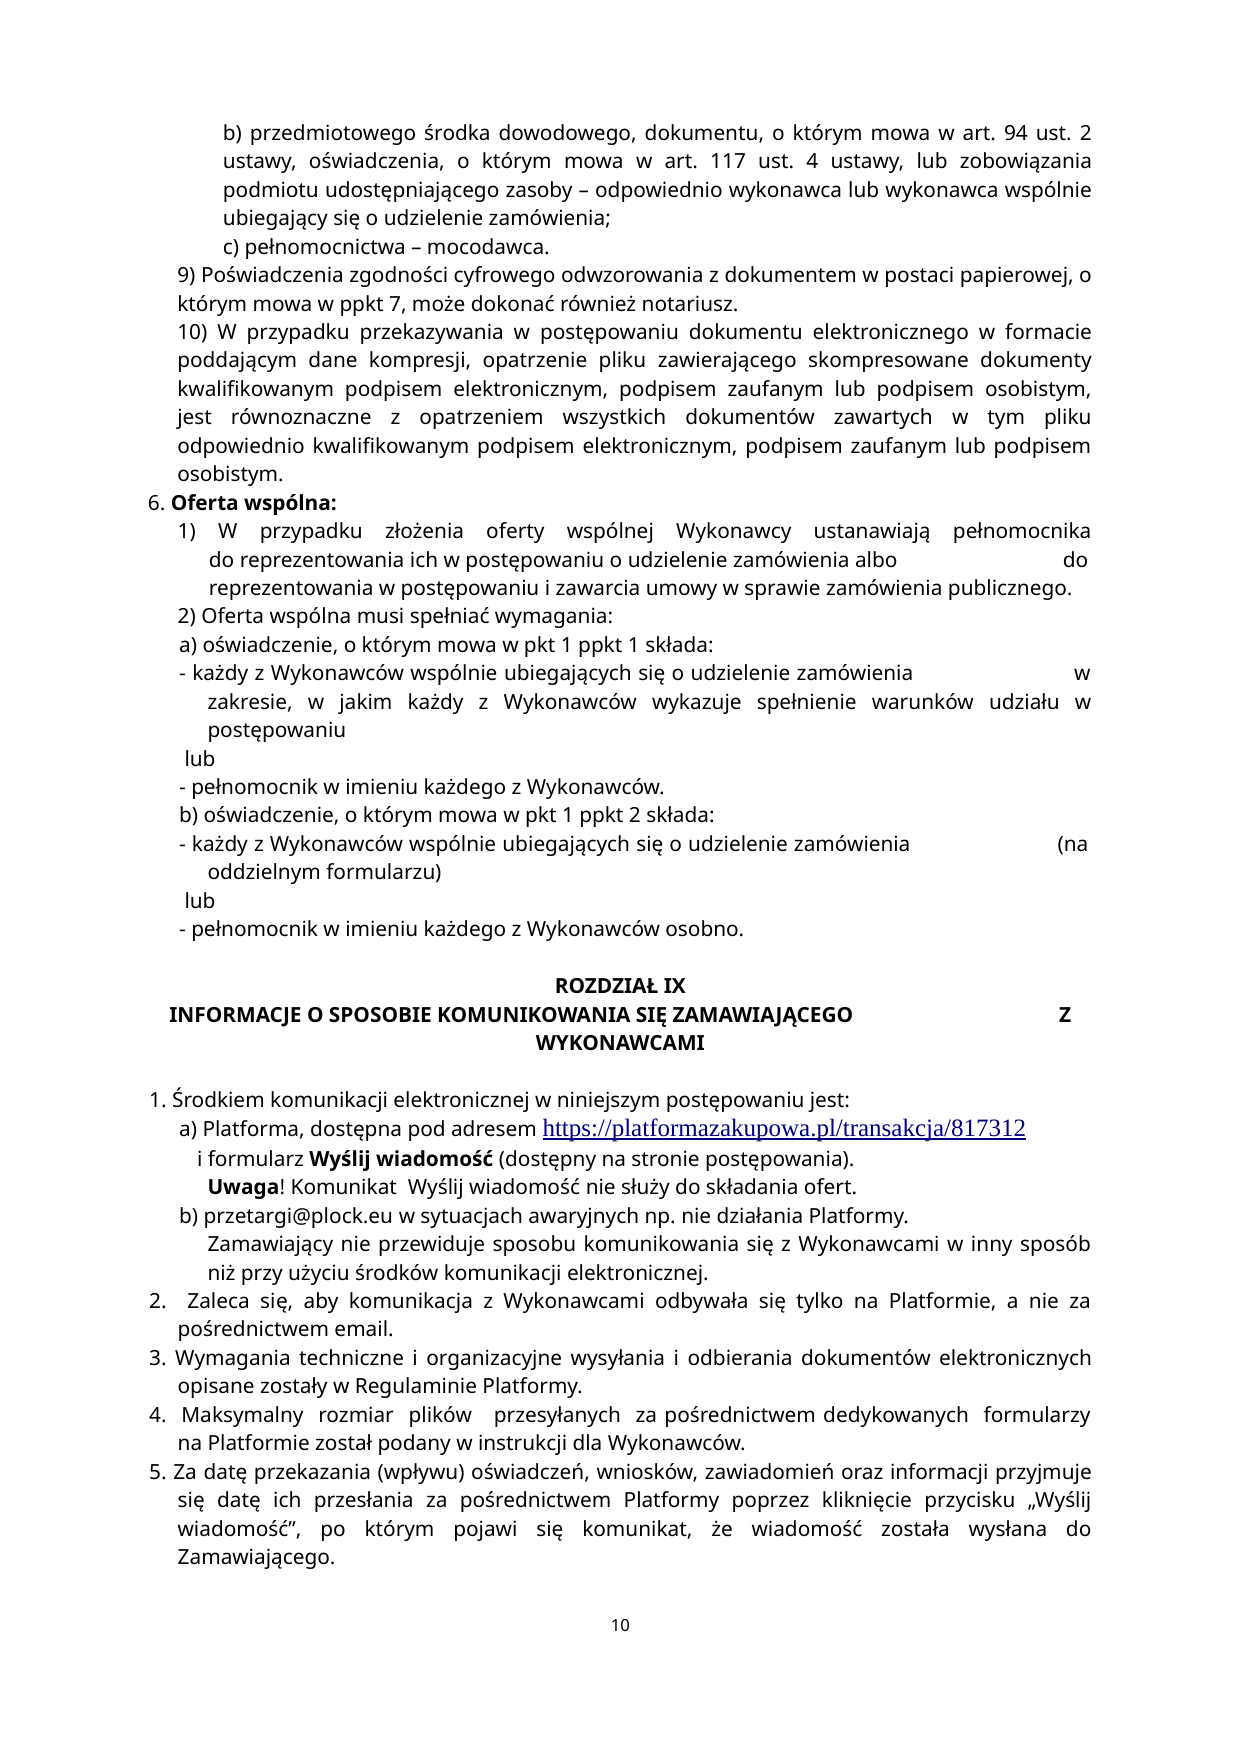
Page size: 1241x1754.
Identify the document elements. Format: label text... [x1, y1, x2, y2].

text a) oświadczenie, o którym mowa w pkt 1 ppkt 1 składa: [179, 630, 1093, 658]
text 6. Oferta wspólna: [148, 488, 1093, 516]
list b) przetargi@plock.eu w sytuacjach awaryjnych np. nie działania Platformy. [179, 1201, 1093, 1229]
list b) przedmiotowego środka dowodowego, dokumentu, o którym mowa w art. 94 ust. 2 ustawy, oświadczenia, o którym mowa w art. 117 ust. 4 ustawy, lub zobowiązania podmiotu udostępniającego zasoby – odpowiednio wykonawca lub wykonawca wspólnie ubiegający się o udzielenie zamówienia; [185, 118, 1093, 232]
text ROZDZIAŁ IX [148, 971, 1093, 1000]
list 10) W przypadku przekazywania w postępowaniu dokumentu elektronicznego w formacie poddającym dane kompresji, opatrzenie pliku zawierającego skompresowane dokumenty kwalifikowanym podpisem elektronicznym, podpisem zaufanym lub podpisem osobistym, jest równoznaczne z opatrzeniem wszystkich dokumentów zawartych w tym pliku odpowiednio kwalifikowanym podpisem elektronicznym, podpisem zaufanym lub podpisem osobistym. [177, 317, 1093, 488]
list 4. Maksymalny rozmiar plików przesyłanych za pośrednictwem dedykowanych formularzy na Platformie został podany w instrukcji dla Wykonawców. [149, 1400, 1093, 1457]
text lub [179, 886, 1093, 914]
text 2) Oferta wspólna musi spełniać wymagania: [177, 602, 1093, 630]
list 2. Zaleca się, aby komunikacja z Wykonawcami odbywała się tylko na Platformie, a nie za pośrednictwem email. [149, 1286, 1093, 1343]
list Uwaga! Komunikat Wyślij wiadomość nie służy do składania ofert. [179, 1172, 1093, 1201]
text - pełnomocnik w imieniu każdego z Wykonawców. [179, 772, 1093, 801]
text - każdy z Wykonawców wspólnie ubiegających się o udzielenie zamówienia w zakresie, w jakim każdy z Wykonawców wykazuje spełnienie warunków udziału w postępowaniu [179, 658, 1093, 744]
list 5. Za datę przekazania (wpływu) oświadczeń, wniosków, zawiadomień oraz informacji przyjmuje się datę ich przesłania za pośrednictwem Platformy poprzez kliknięcie przycisku „Wyślij wiadomość”, po którym pojawi się komunikat, że wiadomość została wysłana do Zamawiającego. [149, 1457, 1093, 1571]
text lub [179, 744, 1093, 772]
text b) oświadczenie, o którym mowa w pkt 1 ppkt 2 składa: [179, 801, 1093, 829]
list i formularz Wyślij wiadomość (dostępny na stronie postępowania). [179, 1143, 1093, 1172]
list a) Platforma, dostępna pod adresem https://platformazakupowa.pl/transakcja/817312 [179, 1113, 1093, 1143]
text - pełnomocnik w imieniu każdego z Wykonawców osobno. [179, 914, 1093, 943]
list c) pełnomocnictwa – mocodawca. [185, 232, 1093, 260]
list 1. Środkiem komunikacji elektronicznej w niniejszym postępowaniu jest: [149, 1085, 1093, 1113]
text INFORMACJE O SPOSOBIE KOMUNIKOWANIA SIĘ ZAMAWIAJĄCEGO Z WYKONAWCAMI [148, 1000, 1093, 1057]
text - każdy z Wykonawców wspólnie ubiegających się o udzielenie zamówienia (na oddzielnym formularzu) [179, 829, 1093, 886]
text 1) W przypadku złożenia oferty wspólnej Wykonawcy ustanawiają pełnomocnika do reprezentowania ich w postępowaniu o udzielenie zamówienia albo do reprezentowania w postępowaniu i zawarcia umowy w sprawie zamówienia publicznego. [177, 516, 1093, 602]
text Zamawiający nie przewiduje sposobu komunikowania się z Wykonawcami w inny sposób niż przy użyciu środków komunikacji elektronicznej. [179, 1229, 1093, 1286]
list 3. Wymagania techniczne i organizacyjne wysyłania i odbierania dokumentów elektronicznych opisane zostały w Regulaminie Platformy. [149, 1343, 1093, 1400]
list 9) Poświadczenia zgodności cyfrowego odwzorowania z dokumentem w postaci papierowej, o którym mowa w ppkt 7, może dokonać również notariusz. [177, 260, 1093, 317]
